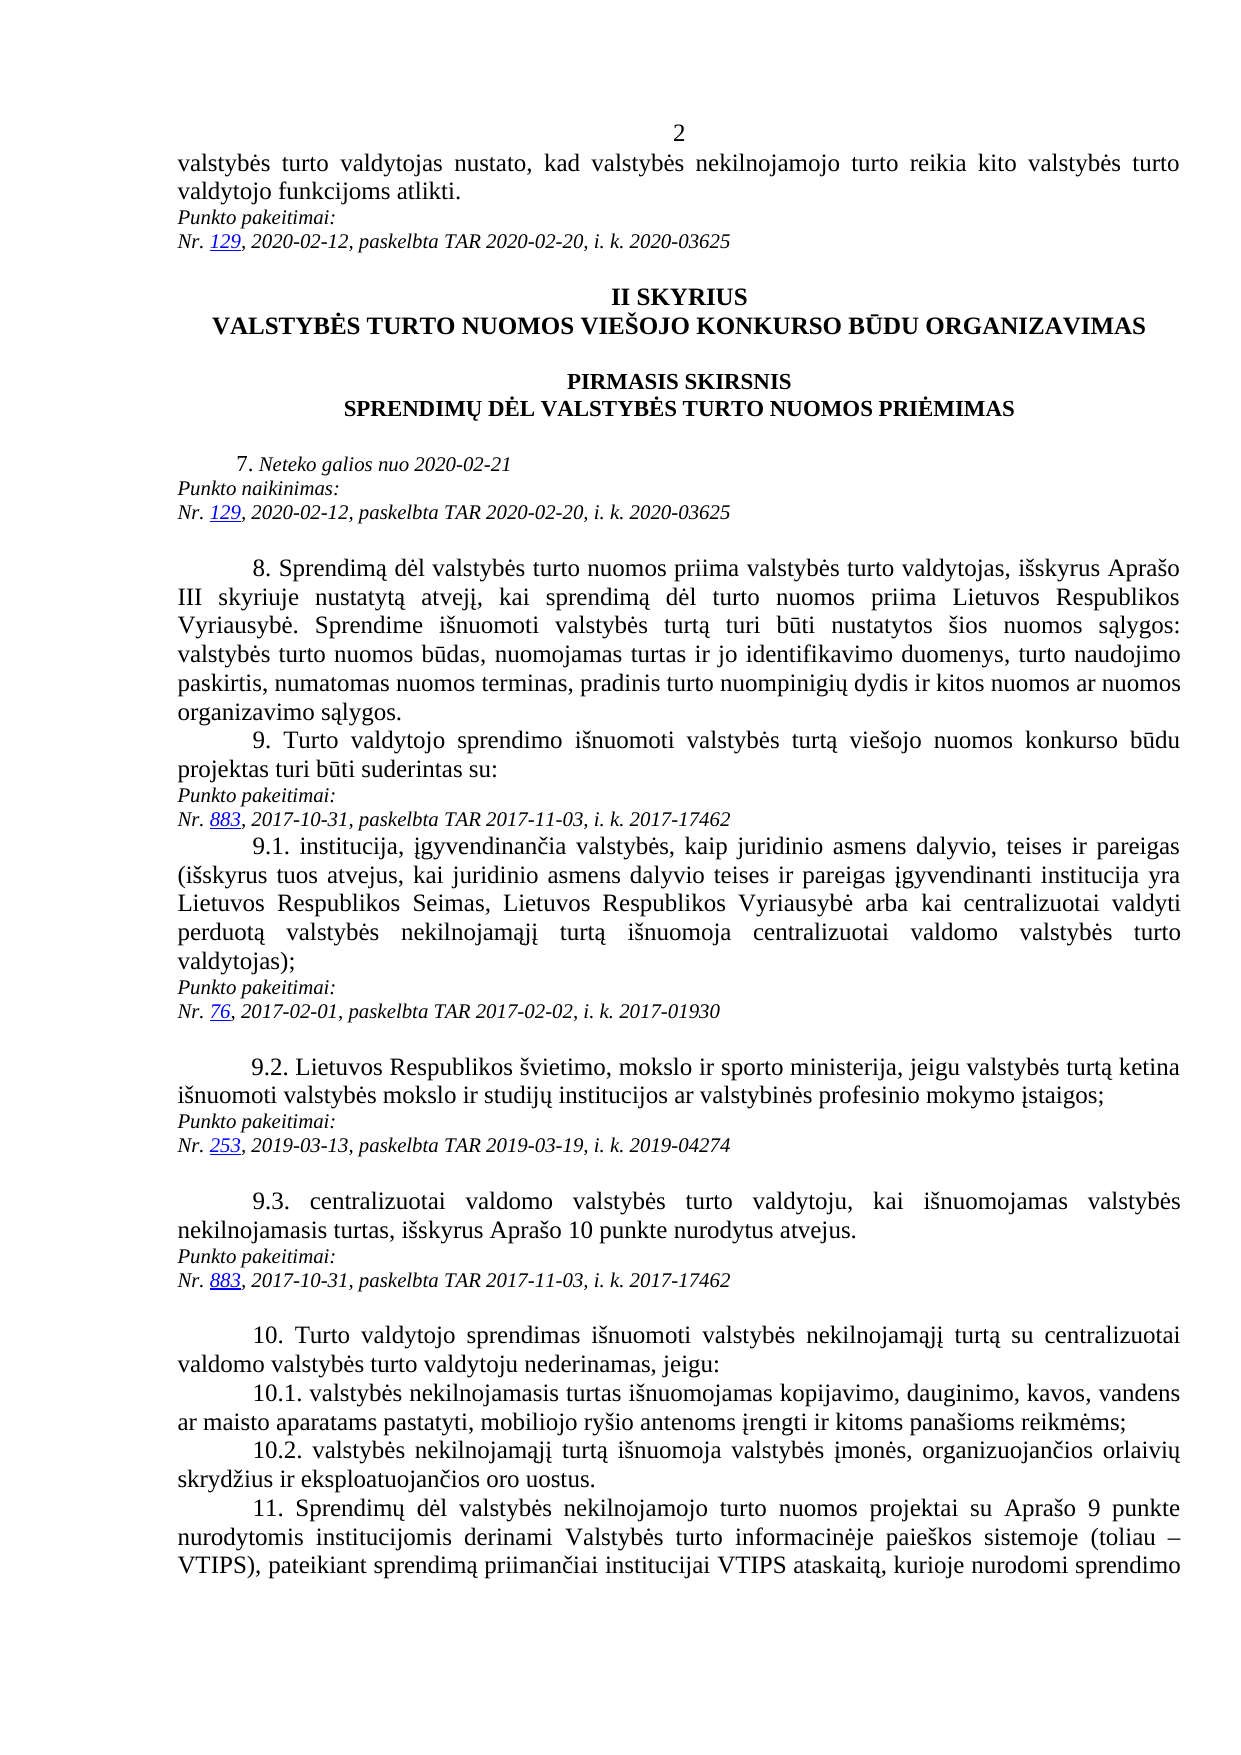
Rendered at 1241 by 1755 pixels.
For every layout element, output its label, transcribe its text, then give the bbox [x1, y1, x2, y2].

text Punkto pakeitimai: [177, 205, 1181, 229]
text 7. Neteko galios nuo 2020-02-21 [177, 450, 1181, 476]
text Punkto pakeitimai: [177, 1109, 1181, 1133]
text Punkto pakeitimai: [177, 975, 1181, 999]
text II SKYRIUS [177, 282, 1181, 311]
text 10.1. valstybės nekilnojamasis turtas išnuomojamas kopijavimo, dauginimo, kavos, vandens ar maisto aparatams pastatyti, mobiliojo ryšio antenoms įrengti ir kitoms panašioms reikmėms; [177, 1378, 1181, 1435]
text Nr. 129, 2020-02-12, paskelbta TAR 2020-02-20, i. k. 2020-03625 [177, 500, 1181, 524]
text 9.3. centralizuotai valdomo valstybės turto valdytoju, kai išnuomojamas valstybės nekilnojamasis turtas, išskyrus Aprašo 10 punkte nurodytus atvejus. [177, 1186, 1181, 1243]
text Nr. 76, 2017-02-01, paskelbta TAR 2017-02-02, i. k. 2017-01930 [177, 999, 1181, 1023]
text 9.2. Lietuvos Respublikos švietimo, mokslo ir sporto ministerija, jeigu valstybės turtą ketina išnuomoti valstybės mokslo ir studijų institucijos ar valstybinės profesinio mokymo įstaigos; [177, 1052, 1181, 1109]
text Punkto pakeitimai: [177, 1243, 1181, 1268]
text Punkto pakeitimai: [177, 783, 1181, 807]
text 8. Sprendimą dėl valstybės turto nuomos priima valstybės turto valdytojas, išskyrus Aprašo III skyriuje nustatytą atvejį, kai sprendimą dėl turto nuomos priima Lietuvos Respublikos Vyriausybė. Sprendime išnuomoti valstybės turtą turi būti nustatytos šios nuomos sąlygos: valstybės turto nuomos būdas, nuomojamas turtas ir jo identifikavimo duomenys, turto naudojimo paskirtis, numatomas nuomos terminas, pradinis turto nuompinigių dydis ir kitos nuomos ar nuomos organizavimo sąlygos. [177, 553, 1181, 725]
text Nr. 253, 2019-03-13, paskelbta TAR 2019-03-19, i. k. 2019-04274 [177, 1133, 1181, 1157]
text Nr. 883, 2017-10-31, paskelbta TAR 2017-11-03, i. k. 2017-17462 [177, 1268, 1181, 1292]
text valstybės turto valdytojas nustato, kad valstybės nekilnojamojo turto reikia kito valstybės turto valdytojo funkcijoms atlikti. [177, 148, 1181, 205]
text Punkto naikinimas: [177, 476, 1181, 500]
text 11. Sprendimų dėl valstybės nekilnojamojo turto nuomos projektai su Aprašo 9 punkte nurodytomis institucijomis derinami Valstybės turto informacinėje paieškos sistemoje (toliau – VTIPS), pateikiant sprendimą priimančiai institucijai VTIPS ataskaitą, kurioje nurodomi sprendimo [177, 1493, 1181, 1579]
text 10.2. valstybės nekilnojamąjį turtą išnuomoja valstybės įmonės, organizuojančios orlaivių skrydžius ir eksploatuojančios oro uostus. [177, 1435, 1181, 1493]
text VALSTYBĖS TURTO NUOMOS VIEŠOJO KONKURSO BŪDU ORGANIZAVIMAS [177, 311, 1181, 339]
text Nr. 129, 2020-02-12, paskelbta TAR 2020-02-20, i. k. 2020-03625 [177, 229, 1181, 253]
text 9. Turto valdytojo sprendimo išnuomoti valstybės turtą viešojo nuomos konkurso būdu projektas turi būti suderintas su: [177, 725, 1181, 783]
text SPRENDIMŲ DĖL VALSTYBĖS TURTO NUOMOS PRIĖMIMAS [177, 394, 1181, 421]
text 9.1. institucija, įgyvendinančia valstybės, kaip juridinio asmens dalyvio, teises ir pareigas (išskyrus tuos atvejus, kai juridinio asmens dalyvio teises ir pareigas įgyvendinanti institucija yra Lietuvos Respublikos Seimas, Lietuvos Respublikos Vyriausybė arba kai centralizuotai valdyti perduotą valstybės nekilnojamąjį turtą išnuomoja centralizuotai valdomo valstybės turto valdytojas); [177, 831, 1181, 975]
text PIRMASIS SKIRSNIS [177, 368, 1181, 394]
text 10. Turto valdytojo sprendimas išnuomoti valstybės nekilnojamąjį turtą su centralizuotai valdomo valstybės turto valdytoju nederinamas, jeigu: [177, 1320, 1181, 1378]
text Nr. 883, 2017-10-31, paskelbta TAR 2017-11-03, i. k. 2017-17462 [177, 807, 1181, 831]
